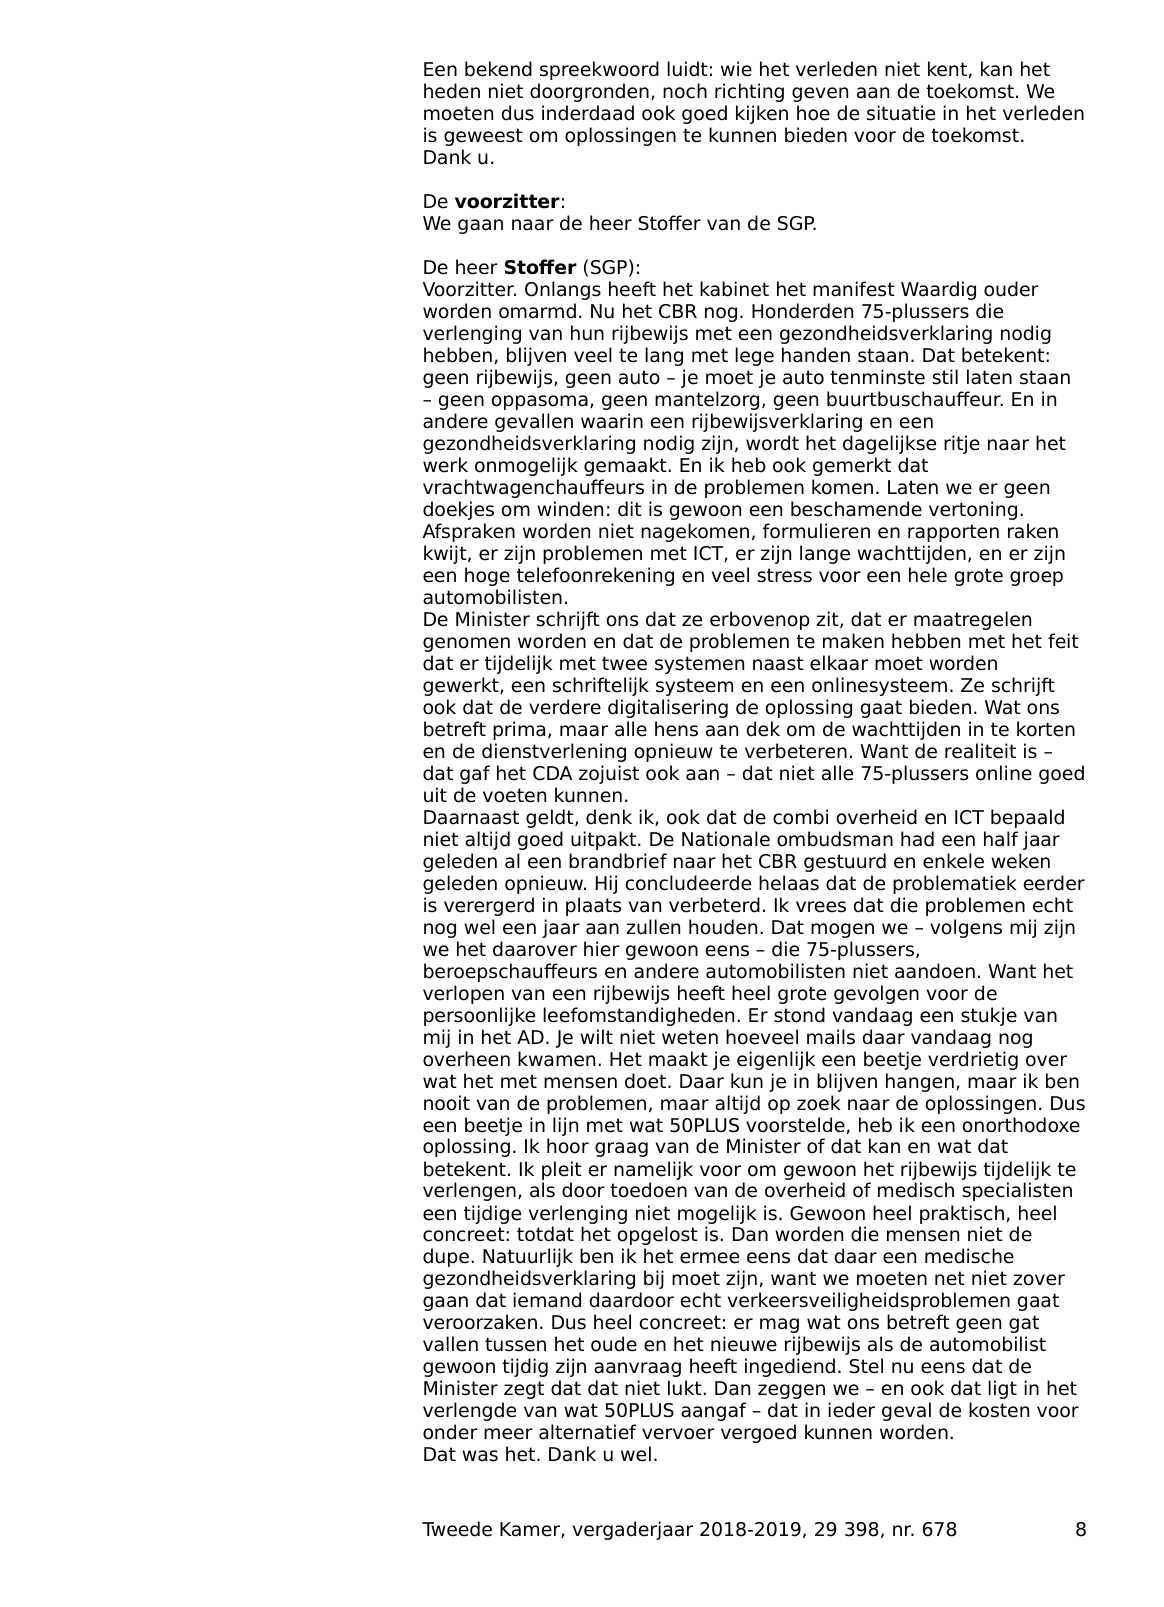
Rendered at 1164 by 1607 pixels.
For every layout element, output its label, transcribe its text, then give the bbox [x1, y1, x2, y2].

text Dank u. [422, 147, 1087, 169]
text De Minister schrijft ons dat ze erbovenop zit, dat er maatregelen genomen worden en dat de problemen te maken hebben met het feit dat er tijdelijk met twee systemen naast elkaar moet worden gewerkt, een schriftelijk systeem en een onlinesysteem. Ze schrijft ook dat de verdere digitalisering de oplossing gaat bieden. Wat ons betreft prima, maar alle hens aan dek om de wachttijden in te korten en de dienstverlening opnieuw te verbeteren. Want de realiteit is – dat gaf het CDA zojuist ook aan – dat niet alle 75-plussers online goed uit de voeten kunnen. [422, 609, 1087, 807]
text We gaan naar de heer Stoffer van de SGP. [422, 213, 1087, 235]
text Een bekend spreekwoord luidt: wie het verleden niet kent, kan het heden niet doorgronden, noch richting geven aan de toekomst. We moeten dus inderdaad ook goed kijken hoe de situatie in het verleden is geweest om oplossingen te kunnen bieden voor de toekomst. [422, 59, 1087, 147]
text De voorzitter: [422, 191, 1087, 213]
text De heer Stoffer (SGP): [422, 257, 1087, 279]
text Daarnaast geldt, denk ik, ook dat de combi overheid en ICT bepaald niet altijd goed uitpakt. De Nationale ombudsman had een half jaar geleden al een brandbrief naar het CBR gestuurd en enkele weken geleden opnieuw. Hij concludeerde helaas dat de problematiek eerder is verergerd in plaats van verbeterd. Ik vrees dat die problemen echt nog wel een jaar aan zullen houden. Dat mogen we – volgens mij zijn we het daarover hier gewoon eens – die 75-plussers, beroepschauffeurs en andere automobilisten niet aandoen. Want het verlopen van een rijbewijs heeft heel grote gevolgen voor de persoonlijke leefomstandigheden. Er stond vandaag een stukje van mij in het AD. Je wilt niet weten hoeveel mails daar vandaag nog overheen kwamen. Het maakt je eigenlijk een beetje verdrietig over wat het met mensen doet. Daar kun je in blijven hangen, maar ik ben nooit van de problemen, maar altijd op zoek naar de oplossingen. Dus een beetje in lijn met wat 50PLUS voorstelde, heb ik een onorthodoxe oplossing. Ik hoor graag van de Minister of dat kan en wat dat betekent. Ik pleit er namelijk voor om gewoon het rijbewijs tijdelijk te verlengen, als door toedoen van de overheid of medisch specialisten een tijdige verlenging niet mogelijk is. Gewoon heel praktisch, heel concreet: totdat het opgelost is. Dan worden die mensen niet de dupe. Natuurlijk ben ik het ermee eens dat daar een medische gezondheidsverklaring bij moet zijn, want we moeten net niet zover gaan dat iemand daardoor echt verkeersveiligheidsproblemen gaat veroorzaken. Dus heel concreet: er mag wat ons betreft geen gat vallen tussen het oude en het nieuwe rijbewijs als de automobilist gewoon tijdig zijn aanvraag heeft ingediend. Stel nu eens dat de Minister zegt dat dat niet lukt. Dan zeggen we – en ook dat ligt in het verlengde van wat 50PLUS aangaf – dat in ieder geval de kosten voor onder meer alternatief vervoer vergoed kunnen worden. [422, 807, 1087, 1444]
text Dat was het. Dank u wel. [422, 1444, 1087, 1466]
text Voorzitter. Onlangs heeft het kabinet het manifest Waardig ouder worden omarmd. Nu het CBR nog. Honderden 75-plussers die verlenging van hun rijbewijs met een gezondheidsverklaring nodig hebben, blijven veel te lang met lege handen staan. Dat betekent: geen rijbewijs, geen auto – je moet je auto tenminste stil laten staan – geen oppasoma, geen mantelzorg, geen buurtbuschauffeur. En in andere gevallen waarin een rijbewijsverklaring en een gezondheidsverklaring nodig zijn, wordt het dagelijkse ritje naar het werk onmogelijk gemaakt. En ik heb ook gemerkt dat vrachtwagenchauffeurs in de problemen komen. Laten we er geen doekjes om winden: dit is gewoon een beschamende vertoning. Afspraken worden niet nagekomen, formulieren en rapporten raken kwijt, er zijn problemen met ICT, er zijn lange wachttijden, en er zijn een hoge telefoonrekening en veel stress voor een hele grote groep automobilisten. [422, 279, 1087, 609]
